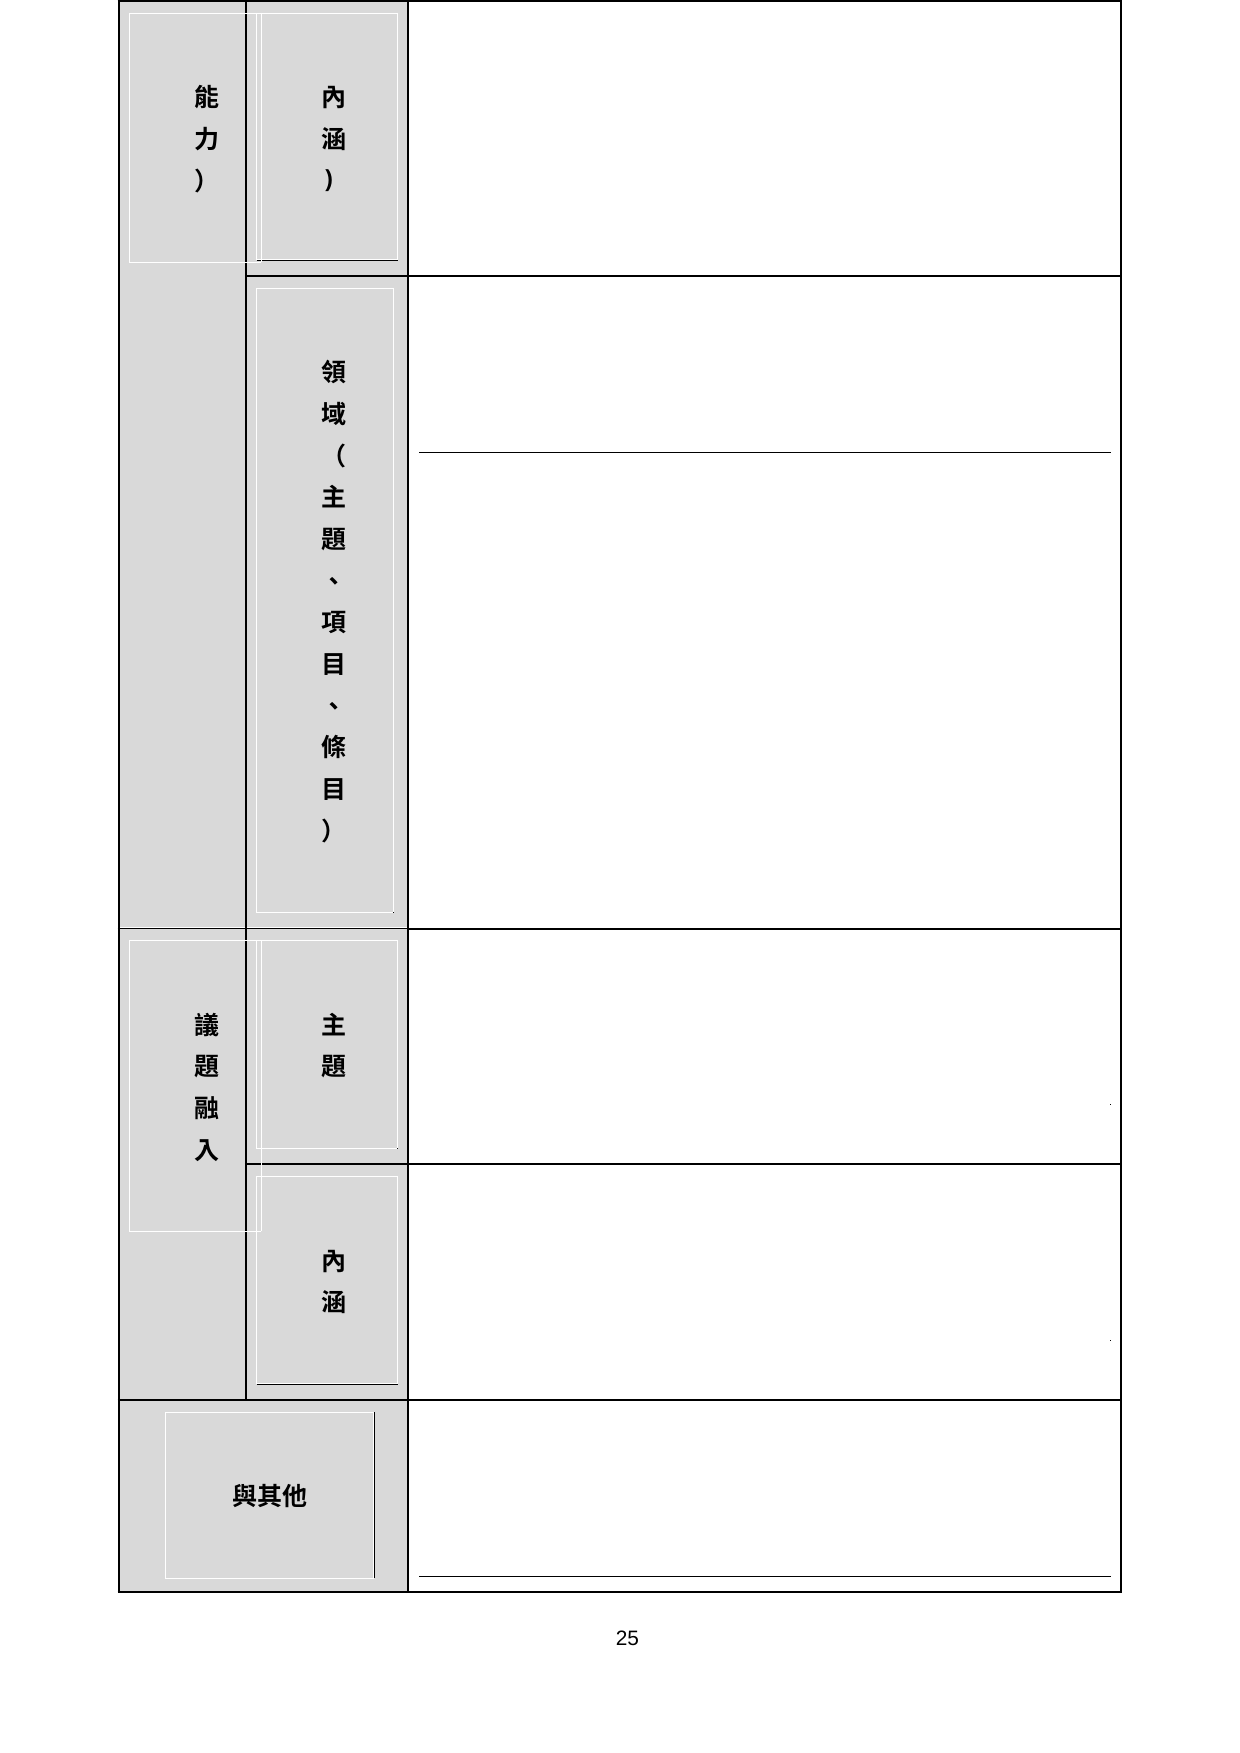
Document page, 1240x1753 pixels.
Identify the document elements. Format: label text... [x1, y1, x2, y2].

table_cell 領域 （主題、項目、條目） [247, 277, 407, 927]
table_cell 議題融入 [120, 929, 245, 1399]
table_cell 內涵 [247, 1165, 407, 1399]
table_cell 與其他 [120, 1401, 407, 1591]
table_cell [409, 930, 1120, 1163]
table_cell 主題 [247, 929, 407, 1163]
table_cell [409, 277, 1120, 927]
table_cell 能力） [120, 2, 245, 927]
table_cell [409, 2, 1120, 275]
table_cell [409, 1165, 1120, 1399]
table_cell [409, 1401, 1120, 1591]
table_cell 內涵) [247, 2, 407, 275]
